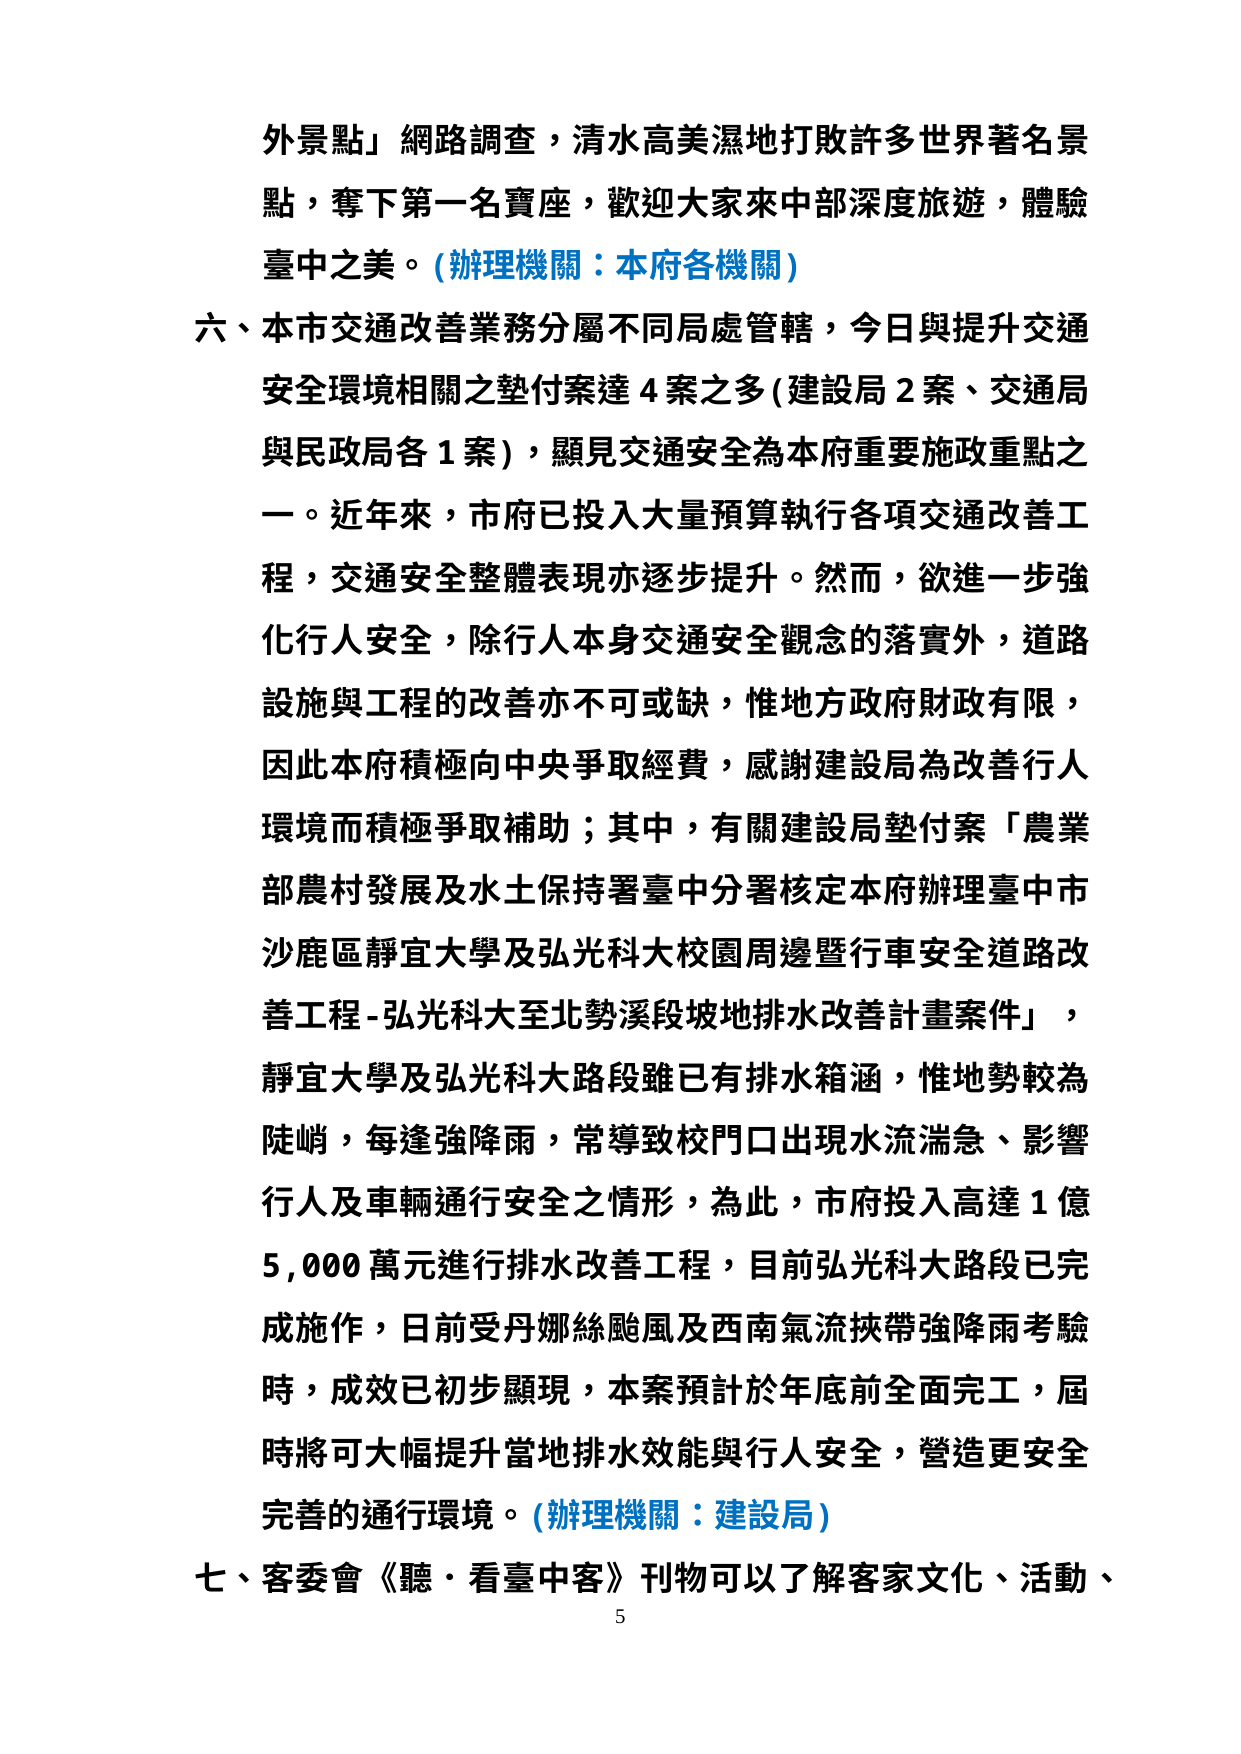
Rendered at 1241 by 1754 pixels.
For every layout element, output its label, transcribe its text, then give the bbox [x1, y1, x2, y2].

list 客委會《聽．看臺中客》刊物可以了解客家文化、活動、景點、旅遊與美食等資訊，半年出刊一次，除了有紙本刊物，也有電子版可供線上閱讀，歡迎大家踴躍索取紙本或上網閱覽，一同深入認識豐富多元的客家風情與文化魅力。(辦理機關：客家事務委員會) [194, 1534, 1090, 1596]
list 本市交通改善業務分屬不同局處管轄，今日與提升交通安全環境相關之墊付案達4案之多(建設局2案、交通局與民政局各1案)，顯見交通安全為本府重要施政重點之一。近年來，市府已投入大量預算執行各項交通改善工程，交通安全整體表現亦逐步提升。然而，欲進一步強化行人安全，除行人本身交通安全觀念的落實外，道路設施與工程的改善亦不可或缺，惟地方政府財政有限，因此本府積極向中央爭取經費，感謝建設局為改善行人環境而積極爭取補助；其中，有關建設局墊付案「農業部農村發展及水土保持署臺中分署核定本府辦理臺中市沙鹿區靜宜大學及弘光科大校園周邊暨行車安全道路改善工程-弘光科大至北勢溪段坡地排水改善計畫案件」，靜宜大學及弘光科大路段雖已有排水箱涵，惟地勢較為陡峭，每逢強降雨，常導致校門口出現水流湍急、影響行人及車輛通行安全之情形，為此，市府投入高達1億5,000萬元進行排水改善工程，目前弘光科大路段已完成施作，日前受丹娜絲颱風及西南氣流挾帶強降雨考驗時，成效已初步顯現，本案預計於年底前全面完工，屆時將可大幅提升當地排水效能與行人安全，營造更安全完善的通行環境。(辦理機關：建設局) [194, 284, 1090, 1534]
list 針對今日觀旅局「在台中海洋路遇見海洋館」專案報告，台中海洋館歷經三任市長、耗時14年，將於8月21日試營運，除了感謝臺中市議會張議長、議員及議會團隊在預算與建設上的支持之外，也感謝觀旅局團隊展現毅力，克服困難、建設局興建場館（及開闢海洋路）、交通局及農業局在交通運輸及生態保育等面向的通力合作。台中海洋館是中部第一座海洋館，有別於其他封閉式展覽，採開放式型態，包括國內首見的企鵝開放式展示缸，讓遊客用各種方式與企鵝共處；全臺首座室內人工溼地也是吸引遊客的一大亮點，隨著時間變化的潮汐漲退，開放民眾親身以雙腳踏入，體驗大自然的樂趣，由於它是結合大面積景觀的場域，既好拍又好玩。另外，也許有人會質疑，採開放式展覽，是否擔心遊客觸摸海洋生物，我們在此呼籲大家共同愛護海洋生命，建立良好的海洋倫理觀，讓生態旅遊成為真正有意義的學習體驗。時值暑假期間，建議大家可以安排二天一夜遊行，順遊三井outlet、高美濕地、日據時期清水國小百年校舍等，尤其日本旅遊網站《H.I.S.》曾舉辦「秋天最想去的海外景點」網路調查，清水高美濕地打敗許多世界著名景點，奪下第一名寶座，歡迎大家來中部深度旅遊，體驗臺中之美。(辦理機關：本府各機關) [194, 96, 1090, 284]
